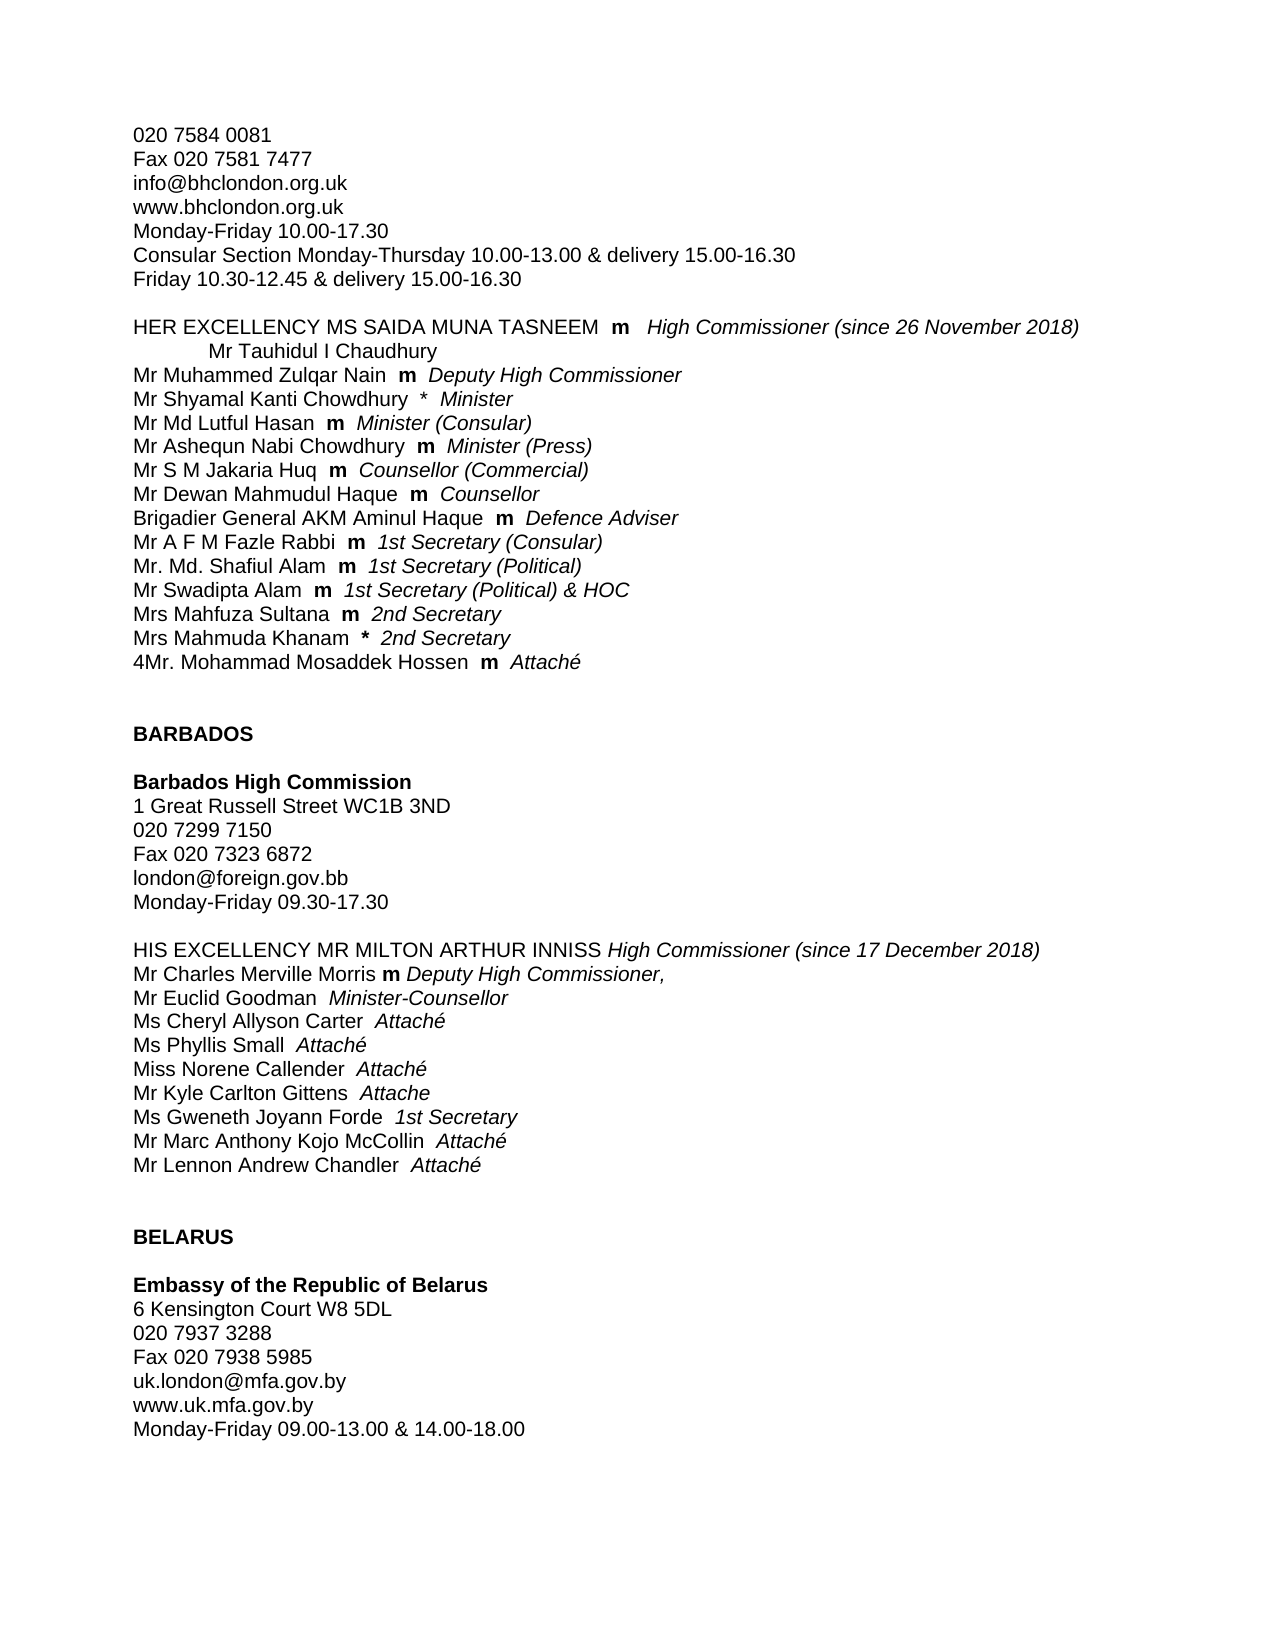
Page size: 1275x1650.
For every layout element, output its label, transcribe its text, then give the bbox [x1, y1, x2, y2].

text Friday 10.30-12.45 & delivery 15.00-16.30 [133, 267, 1181, 291]
text Mrs Mahmuda Khanam * 2nd Secretary [133, 626, 1181, 650]
text 4Mr. Mohammad Mosaddek Hossen m Attaché [133, 650, 1181, 674]
text Ms Phyllis Small Attaché [133, 1033, 1181, 1057]
text 020 7584 0081 [133, 123, 1181, 147]
text Fax 020 7938 5985 [133, 1345, 1181, 1369]
text 1 Great Russell Street WC1B 3ND [133, 794, 1181, 818]
text Mr Muhammed Zulqar Nain m Deputy High Commissioner [133, 362, 1181, 386]
text Mr Marc Anthony Kojo McCollin Attaché [133, 1129, 1181, 1153]
text Mr Shyamal Kanti Chowdhury * Minister [133, 386, 1181, 410]
text Mr Ashequn Nabi Chowdhury m Minister (Press) [133, 434, 1181, 458]
text Mr A F M Fazle Rabbi m 1st Secretary (Consular) [133, 530, 1181, 554]
text 020 7937 3288 [133, 1321, 1181, 1345]
text Brigadier General AKM Aminul Haque m Defence Adviser [133, 506, 1181, 530]
text Mr Charles Merville Morris m Deputy High Commissioner, [133, 961, 1181, 985]
text HIS EXCELLENCY MR MILTON ARTHUR INNISS High Commissioner (since 17 December 2018) [133, 937, 1181, 961]
text london@foreign.gov.bb [133, 866, 1181, 889]
text Ms Gweneth Joyann Forde 1st Secretary [133, 1105, 1181, 1129]
text Monday-Friday 10.00-17.30 [133, 219, 1181, 243]
text Mr Tauhidul I Chaudhury [133, 338, 1181, 362]
text Mr Lennon Andrew Chandler Attaché [133, 1153, 1181, 1177]
text Fax 020 7323 6872 [133, 842, 1181, 866]
text Mrs Mahfuza Sultana m 2nd Secretary [133, 602, 1181, 626]
text info@bhclondon.org.uk [133, 171, 1181, 195]
text www.bhclondon.org.uk [133, 195, 1181, 219]
text BELARUS [133, 1225, 1181, 1249]
text Barbados High Commission [133, 770, 1181, 794]
text Mr Euclid Goodman Minister-Counsellor [133, 985, 1181, 1009]
text Mr Md Lutful Hasan m Minister (Consular) [133, 410, 1181, 434]
text www.uk.mfa.gov.by [133, 1393, 1181, 1417]
text HER EXCELLENCY MS SAIDA MUNA TASNEEM m High Commissioner (since 26 November 2018) [133, 314, 1181, 338]
text Monday-Friday 09.30-17.30 [133, 889, 1181, 913]
text BARBADOS [133, 722, 1181, 746]
text Mr S M Jakaria Huq m Counsellor (Commercial) [133, 458, 1181, 482]
text Embassy of the Republic of Belarus [133, 1273, 1181, 1297]
text 020 7299 7150 [133, 818, 1181, 842]
text Mr Swadipta Alam m 1st Secretary (Political) & HOC [133, 578, 1181, 602]
text Mr Dewan Mahmudul Haque m Counsellor [133, 482, 1181, 506]
text Mr. Md. Shafiul Alam m 1st Secretary (Political) [133, 554, 1181, 578]
text Mr Kyle Carlton Gittens Attache [133, 1081, 1181, 1105]
text 6 Kensington Court W8 5DL [133, 1297, 1181, 1321]
text Consular Section Monday-Thursday 10.00-13.00 & delivery 15.00-16.30 [133, 243, 1181, 267]
text Monday-Friday 09.00-13.00 & 14.00-18.00 [133, 1417, 1181, 1441]
text Miss Norene Callender Attaché [133, 1057, 1181, 1081]
text Fax 020 7581 7477 [133, 147, 1181, 171]
text uk.london@mfa.gov.by [133, 1369, 1181, 1393]
text Ms Cheryl Allyson Carter Attaché [133, 1009, 1181, 1033]
